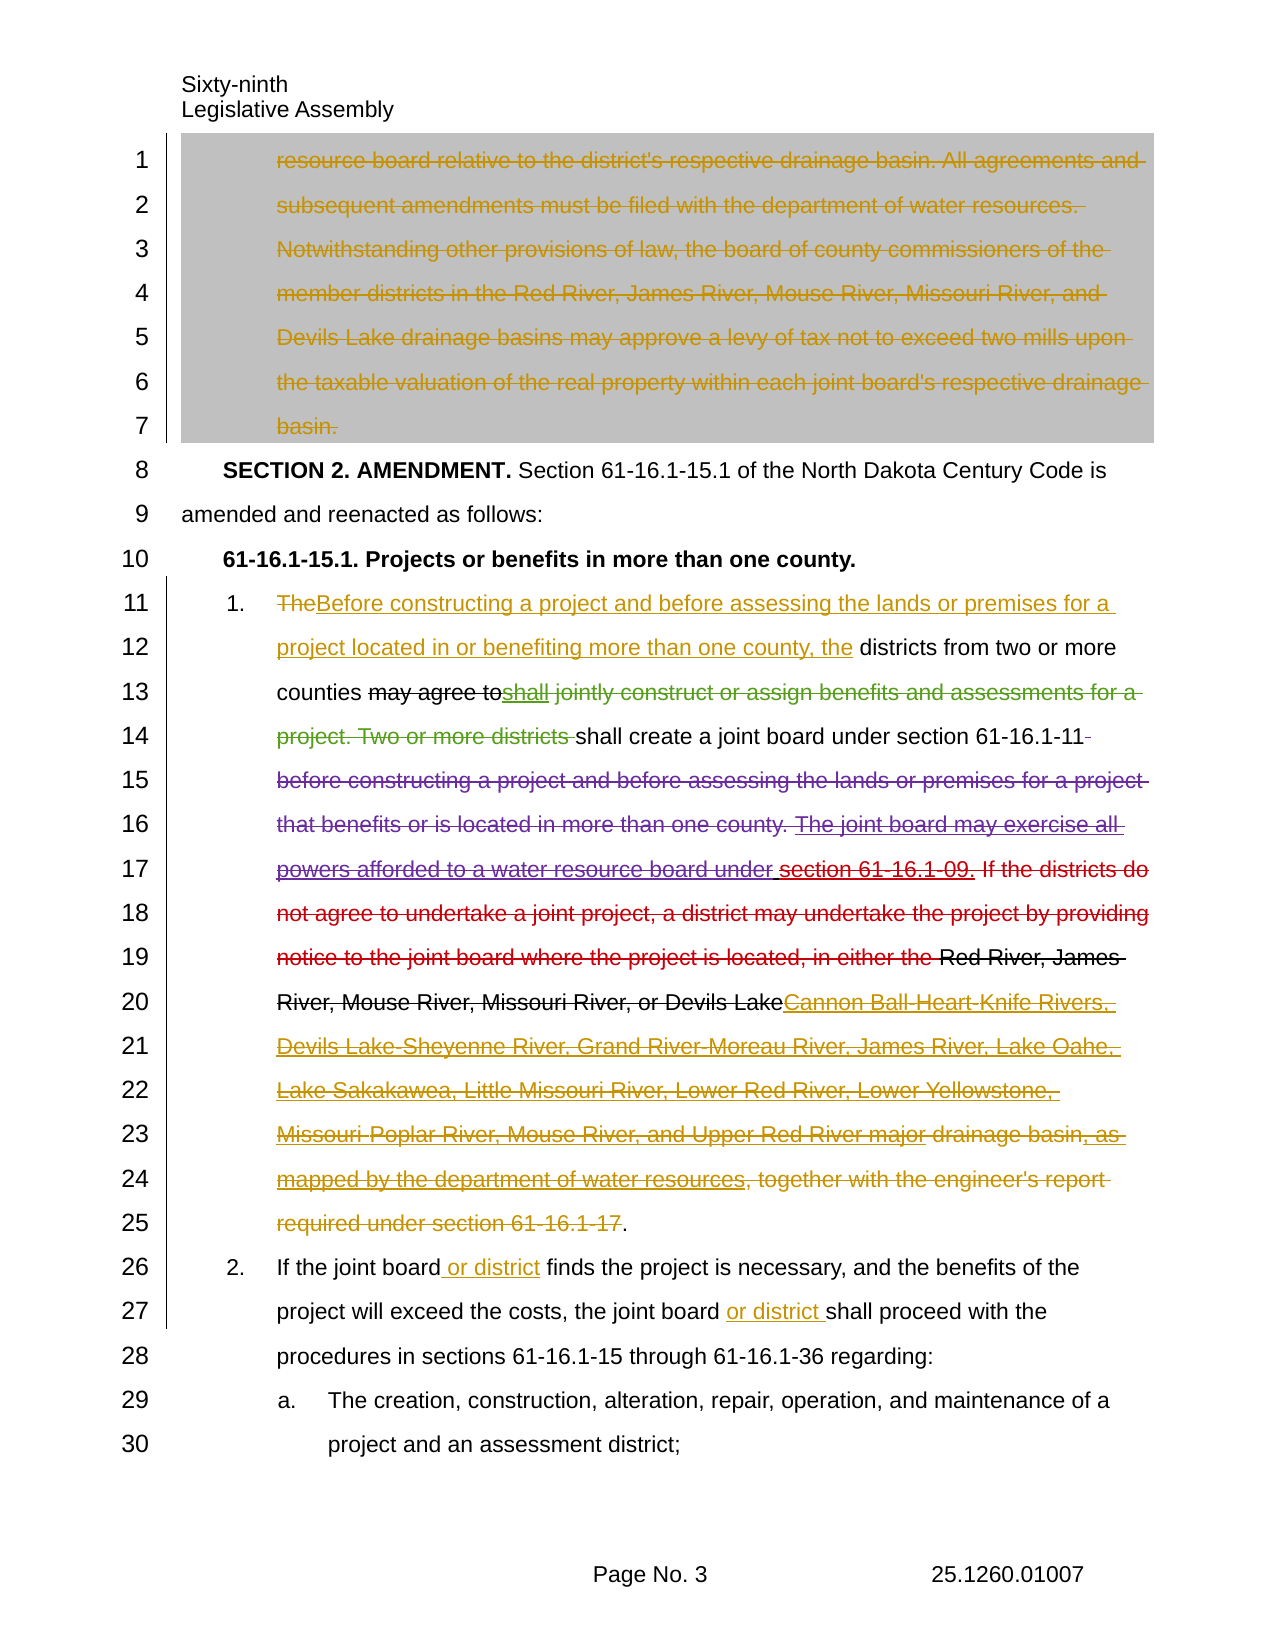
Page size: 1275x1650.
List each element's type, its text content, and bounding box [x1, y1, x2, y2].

text 1. Before constructing a project and before assessing the lands or premises for a project located in or benefiting more than one county, the districts from two or more counties may agree toshall create a joint board under section 61‑16.1‑11 Red River, James River, Mouse River, Missouri River, or Devils Lake. [181, 576, 1154, 1240]
text a. The creation, construction, alteration, repair, operation, and maintenance of a project and an assessment district; [181, 1373, 1154, 1461]
text 2. If the joint board or district finds the project is necessary, and the benefits of the project will exceed the costs, the joint board or district shall proceed with the procedures in sections 61‑16.1‑15 through 61‑16.1‑36 regarding: [181, 1240, 1154, 1373]
subtitle 61‑16.1‑15.1. Projects or benefits in more than one county. [181, 532, 1154, 576]
text SECTION 2. AMENDMENT. Section 61‑16.1‑15.1 of the North Dakota Century Code is amended and reenacted as follows: [181, 443, 1154, 532]
